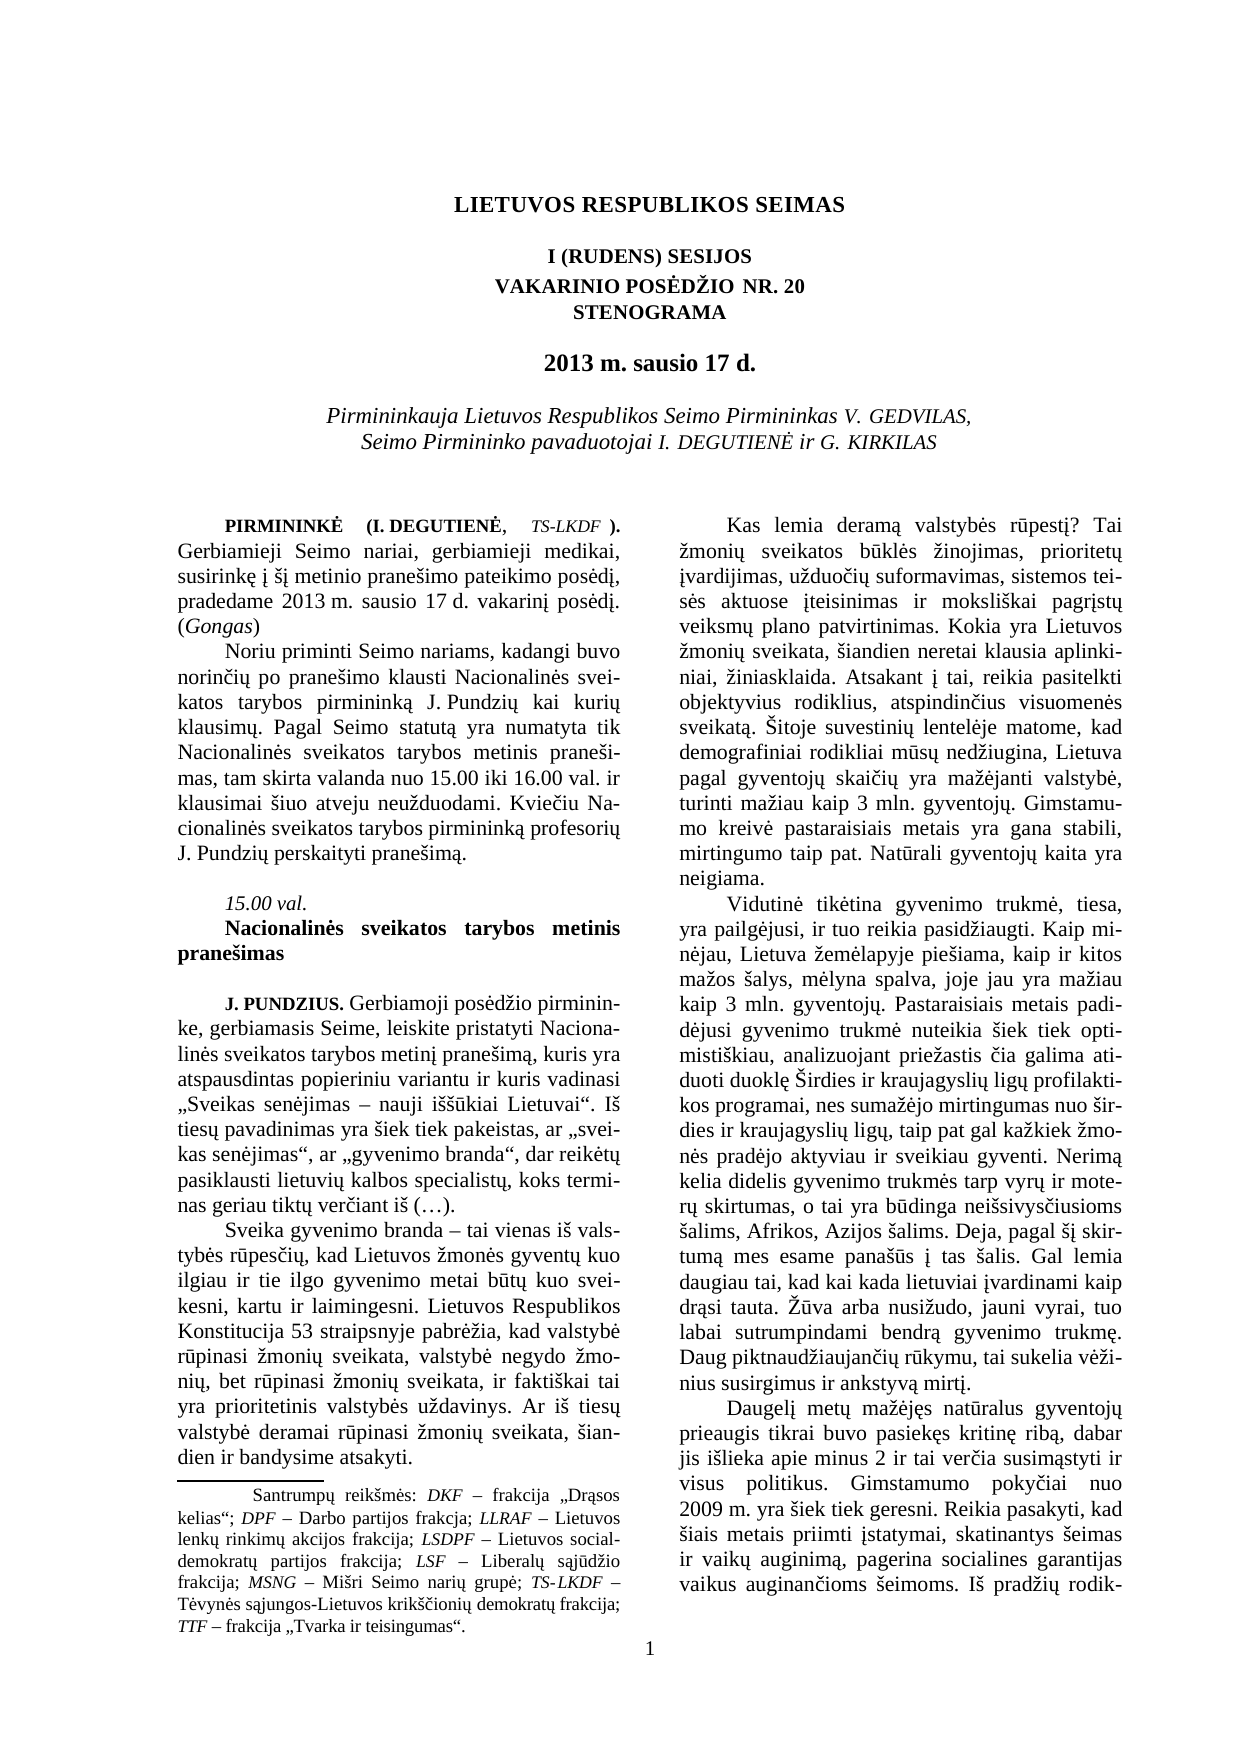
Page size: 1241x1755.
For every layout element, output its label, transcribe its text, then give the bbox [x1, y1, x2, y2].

text Dau­ge­lį me­tų ma­žė­jęs na­tū­ra­lus gy­ven­to­jų prie­augis tik­rai bu­vo pa­sie­kęs kri­ti­nę ri­bą, da­bar jis iš­lie­ka apie mi­nus 2 ir tai ver­čia su­si­mąs­ty­ti ir vi­sus po­li­ti­kus. Gims­ta­mu­mo po­ky­čiai nuo 2009 m. yra šiek tiek ge­res­ni. Rei­kia pa­sa­ky­ti, kad šiais me­tais pri­im­ti įsta­ty­mai, ska­ti­nan­tys šei­mas ir vai­kų au­gi­ni­mą, pa­ge­ri­na so­cia­li­nes ga­ran­ti­jas vai­kus au­gi­nan­čioms šei­moms. Iš pra­džių ro­dik­ [679, 1395, 1122, 1596]
text J. PUNDZIUS. Ger­bia­mo­ji po­sė­džio pir­mi­nin­ke, ger­bia­ma­sis Sei­me, leis­ki­te pri­sta­ty­ti Na­cio­na­li­nės svei­ka­tos ta­ry­bos me­ti­nį pra­ne­ši­mą, ku­ris yra at­spaus­din­tas po­pie­ri­niu va­rian­tu ir ku­ris va­di­na­si „Svei­kas se­nė­ji­mas – nau­ji iš­šū­kiai Lie­tu­vai“. Iš tie­sų pa­va­di­ni­mas yra šiek tiek pa­keis­tas, ar „svei­kas se­nė­ji­mas“, ar „gy­ve­ni­mo bran­da“, dar rei­kė­tų pa­si­klaus­ti lie­tu­vių kal­bos spe­cia­lis­tų, koks ter­mi­nas ge­riau tik­tų ver­čiant iš (…). [177, 990, 620, 1217]
text Svei­ka gy­ve­ni­mo bran­da – tai vie­nas iš vals­ty­bės rū­pes­čių, kad Lie­tu­vos žmo­nės gy­ven­tų kuo il­giau ir tie il­go gy­ve­ni­mo me­tai bū­tų kuo svei­kesni, kar­tu ir lai­min­ges­ni. Lie­tu­vos Res­pub­li­kos Kon­­sti­tu­ci­ja 53 straips­ny­je pa­brė­žia, kad vals­ty­bė rū­pi­na­si žmo­nių svei­ka­ta, vals­ty­bė ne­gy­do žmo­nių, bet rū­pi­na­si žmo­nių svei­ka­ta, ir fak­tiš­kai tai yra pri­ori­te­ti­nis vals­ty­bės už­da­vi­nys. Ar iš tie­sų vals­ty­bė de­ra­mai rū­pi­na­si žmo­nių svei­ka­ta, šian­dien ir ban­dy­si­me at­sa­ky­ti. [177, 1217, 620, 1469]
text No­riu pri­min­ti Sei­mo na­riams, ka­dan­gi bu­vo no­rin­čių po pra­ne­ši­mo klaus­ti Na­cio­na­li­nės svei­ka­tos ta­ry­bos pir­mi­nin­ką J. Pun­dzių kai ku­rių klau­si­mų. Pa­gal Sei­mo sta­tu­tą yra nu­ma­ty­ta tik Na­cio­na­li­nės svei­ka­tos ta­ry­bos me­ti­nis pra­ne­ši­mas, tam skir­ta va­lan­da nuo 15.00 iki 16.00 val. ir klau­si­mai šiuo at­ve­ju ne­už­duo­da­mi. Kvie­čiu Na­cio­na­li­nės svei­ka­tos ta­ry­bos pir­mi­nin­ką pro­fe­so­rių J. Pun­dzių per­skai­ty­ti pra­ne­ši­mą. [177, 638, 620, 865]
text Kas le­mia de­ra­mą vals­ty­bės rū­pes­tį? Tai žmo­nių svei­ka­tos būk­lės ži­no­ji­mas, pri­ori­te­tų įvar­di­ji­mas, už­duo­čių su­for­ma­vi­mas, sis­te­mos tei­sės ak­tuo­se įtei­si­ni­mas ir moks­liš­kai pa­grįs­tų veiks­mų pla­no pa­tvir­ti­ni­mas. Ko­kia yra Lie­tu­vos žmo­nių svei­ka­ta, šian­dien ne­re­tai klau­sia ap­lin­ki­niai, ži­niask­lai­da. At­sa­kant į tai, rei­kia pa­si­telk­ti ob­jek­ty­vius ro­dik­lius, at­spin­din­čius vi­suo­me­nės svei­ka­tą. Ši­to­je su­ves­ti­nių len­te­lė­je ma­to­me, kad de­mo­gra­finiai ro­dik­liai mū­sų ne­džiu­gi­na, Lie­tu­va pa­gal gy­ven­to­jų skai­čių yra ma­žė­jan­ti vals­ty­bė, tu­rin­ti ma­žiau kaip 3 mln. gy­ven­to­jų. Gims­ta­mu­mo krei­vė pas­ta­rai­siais me­tais yra ga­na sta­bi­li, mir­tin­gu­mo taip pat. Na­tū­ra­li gy­ven­to­jų kai­ta yra nei­gia­ma. [679, 512, 1122, 891]
title I (RUDENS) SESIJOS [177, 243, 1122, 268]
text Na­cio­na­li­nės svei­ka­tos ta­ry­bos me­ti­nis pra­ne­ši­mas [177, 914, 620, 965]
title STENOGRAMA [177, 300, 1122, 324]
text Santrumpų reikšmės: DKF – frakcija „Drąsos kelias“; DPF – Darbo partij­os frakcja; LLRAF – Lietuvos lenkų rinkimų akcijos frakcija; LSDPF – Lietuvos social­demokratų partijos frakcija; LSF – Liberalų sąjūdžio frakcija; MSNG – Mišri Seimo narių grupė; TS‑LKDF – Tėvynės sąjungos-Lietuvos krikščionių demokratų frakcija; TTF – frakcija „Tvarka ir teisingumas“. [177, 1481, 620, 1636]
text 15.00 val. [224, 891, 620, 914]
title LIETUVOS RESPUBLIKOS SEIMAS [177, 191, 1122, 217]
title VAKARINIO posėdžio NR. 20 [177, 268, 1122, 300]
text Pirmininkauja Lietuvos Respublikos Seimo Pirmininkas V. GEDVILAS, Seimo Pirmininko pavaduotojai I. DEGUTIENĖ ir G. KIRKILAS [177, 402, 1122, 455]
text 2013 m. sausio 17 d. [177, 348, 1122, 377]
text PIRMININKĖ (I. DEGUTIENĖ, TS-LKDF). Ger­bia­mie­ji Sei­mo na­riai, ger­bia­mie­ji me­di­kai, su­si­rin­kę į šį me­ti­nio pra­ne­ši­mo pa­tei­ki­mo po­sė­dį, pra­de­da­me 2013 m. sau­sio 17 d. va­ka­ri­nį po­sė­dį. (Gon­gas) [177, 512, 620, 638]
text Vi­du­ti­nė ti­kė­ti­na gy­ve­ni­mo truk­mė, tie­sa, yra pail­gė­ju­si, ir tuo rei­kia pa­si­džiaug­ti. Kaip mi­nė­jau, Lie­tu­va že­mė­la­py­je pie­šia­ma, kaip ir ki­tos ma­žos ša­lys, mė­ly­na spal­va, jo­je jau yra ma­žiau kaip 3 mln. gy­ven­to­jų. Pas­ta­rai­siais me­tais pa­di­dė­ju­si gy­ve­ni­mo truk­mė nu­tei­kia šiek tiek op­ti­mis­tiš­kiau, ana­li­zuo­jant prie­žas­tis čia ga­li­ma ati­duo­ti duok­lę Šir­dies ir krau­ja­gys­lių li­gų pro­fi­lak­ti­kos pro­gra­mai, nes su­ma­žė­jo mir­tin­gu­mas nuo šir­dies ir krau­ja­gys­lių li­gų, taip pat gal kaž­kiek žmo­nės pra­dė­jo ak­ty­viau ir svei­kiau gy­ven­ti. Ne­ri­mą ke­lia di­de­lis gy­ve­ni­mo truk­mės tarp vy­rų ir mo­te­rų skir­tu­mas, o tai yra bū­din­ga ne­iš­si­vys­čiu­sioms ša­lims, Af­ri­kos, Azi­jos ša­lims. De­ja, pa­gal šį skir­tu­mą mes esa­me pa­na­šūs į tas ša­lis. Gal le­mia dau­giau tai, kad kai ka­da lie­tu­viai įvar­di­na­mi kaip drą­si tau­ta. Žū­va ar­ba nu­si­žu­do, jau­ni vy­rai, tuo la­bai su­trum­pin­da­mi ben­drą gy­ve­ni­mo truk­mę. Daug pik­tnau­džiau­jan­čių rū­ky­mu, tai su­ke­lia vė­ži­nius su­sir­gi­mus ir anks­ty­vą mir­tį. [679, 891, 1122, 1395]
